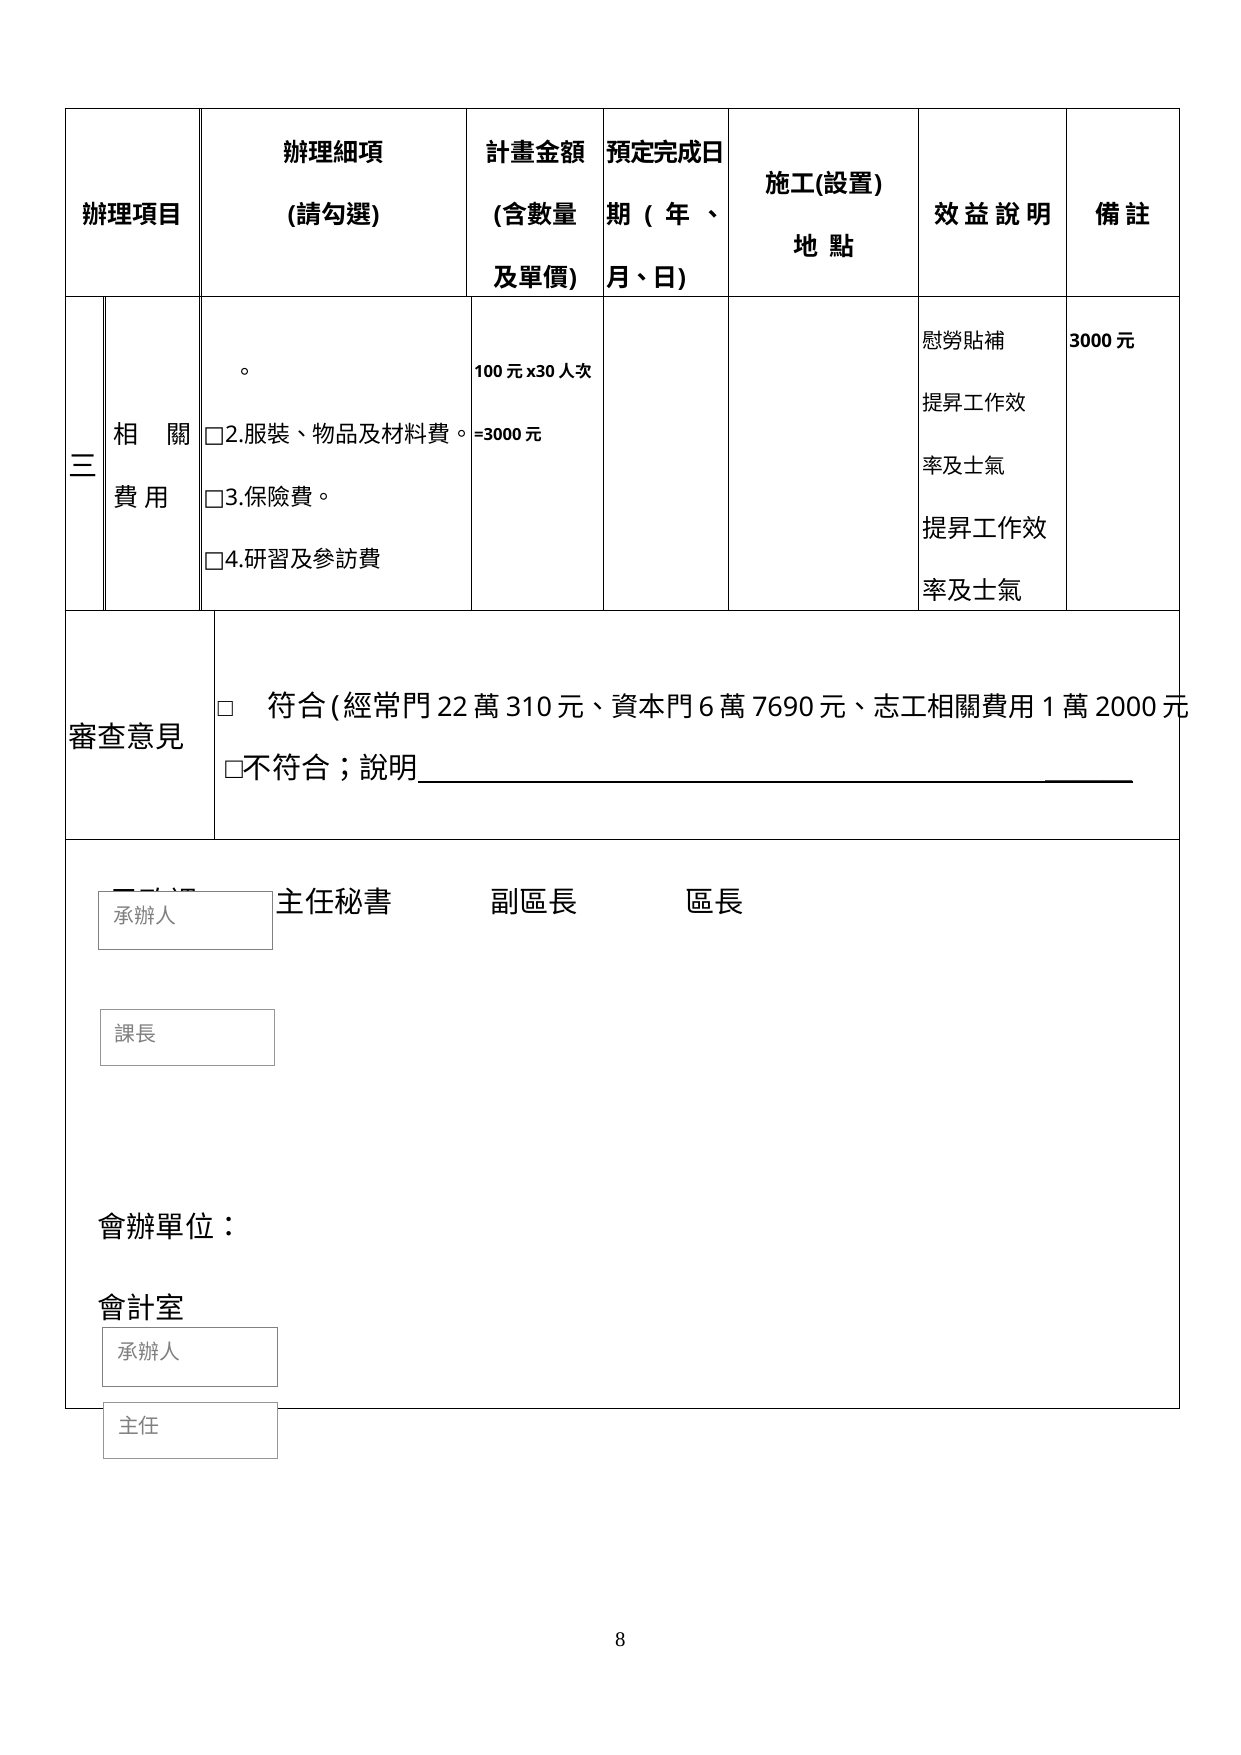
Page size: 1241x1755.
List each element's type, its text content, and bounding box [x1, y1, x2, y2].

table_header 效 益 說 明 [919, 109, 1066, 296]
table_cell 三 [66, 297, 103, 610]
table_cell 100元x30人次 =3000元 [472, 297, 603, 610]
table_cell 審查意見 [66, 611, 214, 838]
table_cell [729, 297, 918, 610]
table_cell 相關費用 [106, 297, 199, 610]
table_header 辦理細項 (請勾選) [202, 109, 466, 296]
table_cell 符合(經常門22萬310元、資本門6萬7690元、志工相關費用1萬2000元 □不符合；說明 ＿＿＿ [215, 611, 1179, 838]
table_cell 。 □2.服裝、物品及材料費。 □3.保險費。 □4.研習及參訪費 [202, 297, 471, 610]
table_header 辦理項目 [66, 109, 199, 296]
table_header 計畫金額 (含數量 及單價) [467, 109, 603, 296]
table_cell 民政課 主任秘書 副區長 區長 會辦單位： 會計室 [66, 840, 1179, 1408]
table_cell 3000元 [1067, 297, 1179, 610]
table_cell [604, 297, 728, 610]
table_header 施工(設置) 地 點 [729, 109, 918, 296]
table_header 備 註 [1067, 109, 1179, 296]
table_header 預定完成日期(年、月、日) [604, 109, 728, 296]
table_cell 慰勞貼補 提昇工作效 率及士氣 提昇工作效 率及士氣 [919, 297, 1066, 610]
